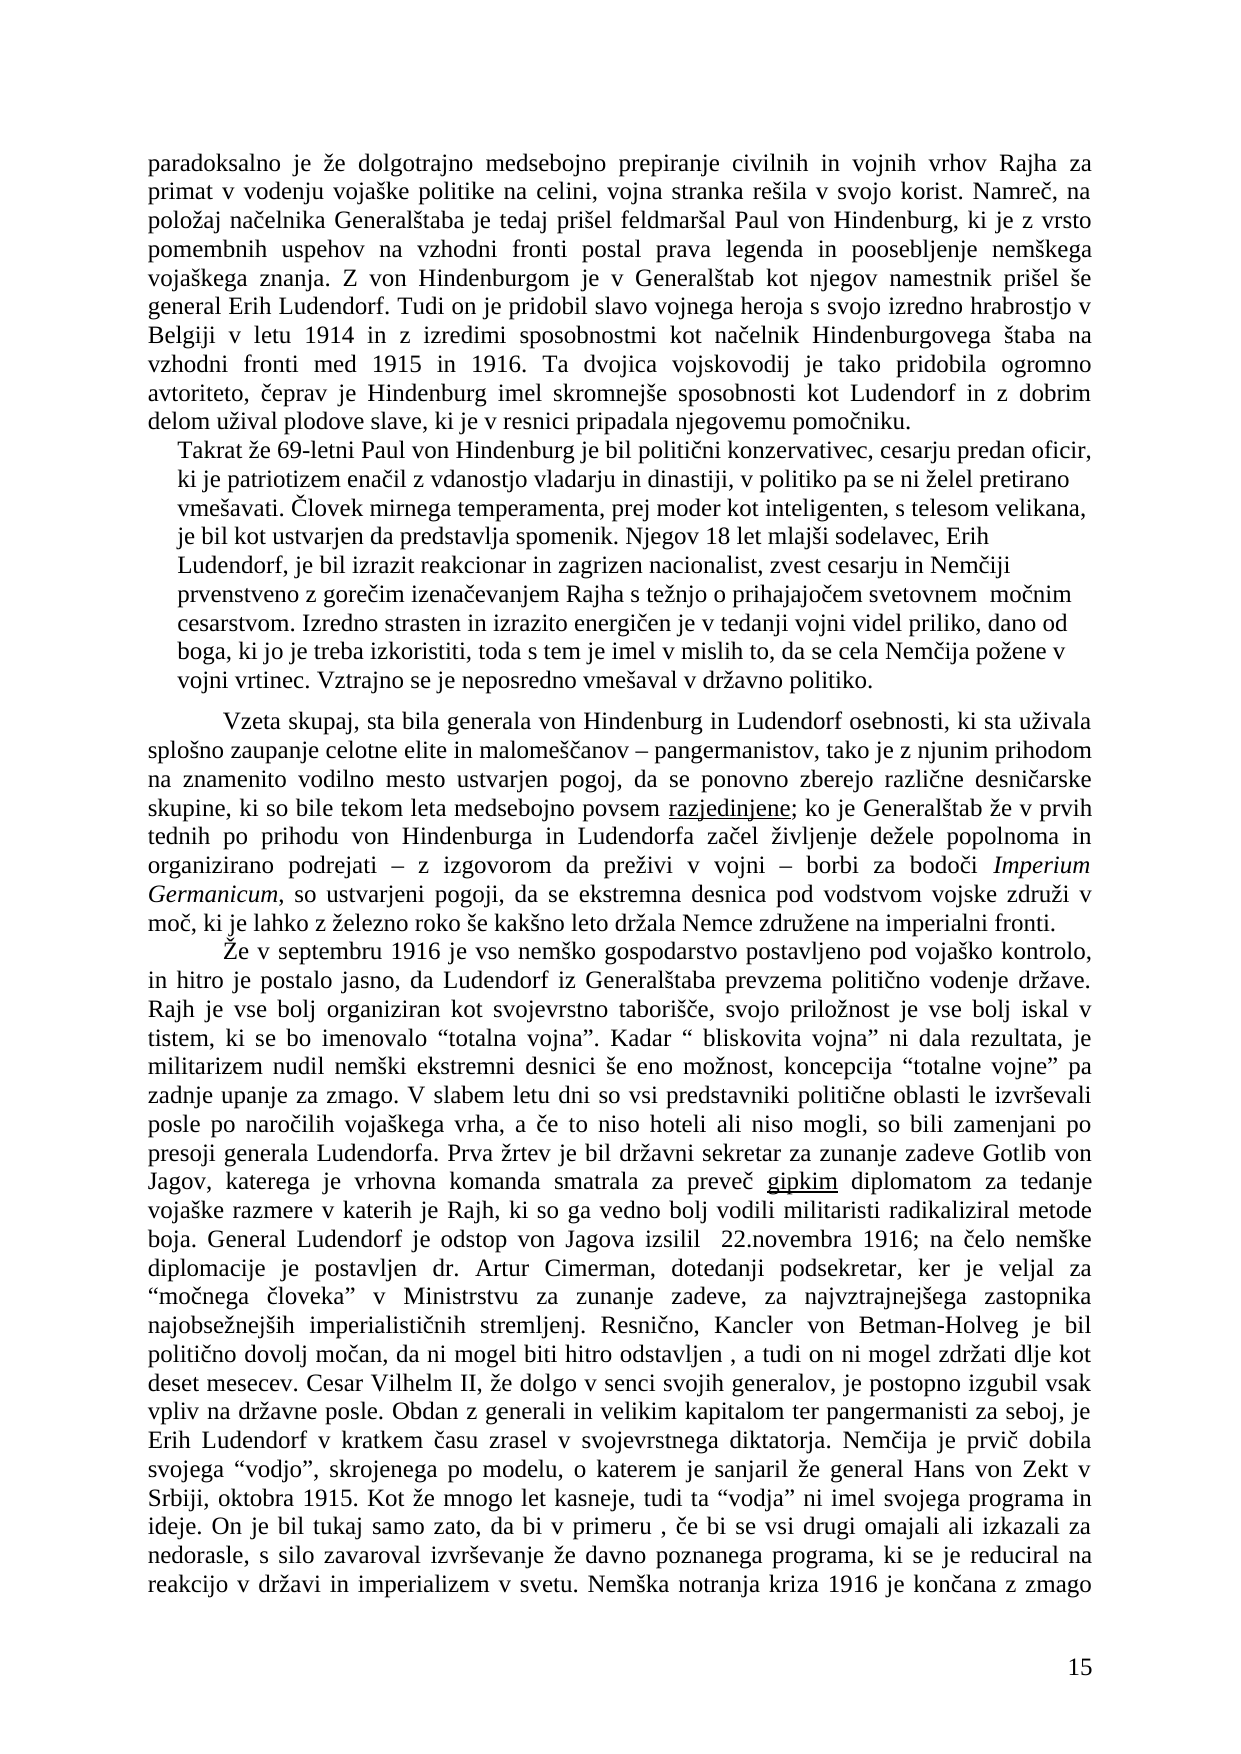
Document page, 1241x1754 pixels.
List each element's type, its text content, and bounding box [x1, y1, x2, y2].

text Vzeta skupaj, sta bila generala von Hindenburg in Ludendorf osebnosti, ki sta uživala splošno zaupanje celotne elite in malomeščanov – pangermanistov, tako je z njunim prihodom na znamenito vodilno mesto ustvarjen pogoj, da se ponovno zberejo različne desničarske skupine, ki so bile tekom leta medsebojno povsem razjedinjene; ko je Generalštab že v prvih tednih po prihodu von Hindenburga in Ludendorfa začel življenje dežele popolnoma in organizirano podrejati – z izgovorom da preživi v vojni – borbi za bodoči Imperium Germanicum, so ustvarjeni pogoji, da se ekstremna desnica pod vodstvom vojske združi v moč, ki je lahko z železno roko še kakšno leto držala Nemce združene na imperialni fronti. [148, 706, 1093, 936]
text paradoksalno je že dolgotrajno medsebojno prepiranje civilnih in vojnih vrhov Rajha za primat v vodenju vojaške politike na celini, vojna stranka rešila v svojo korist. Namreč, na položaj načelnika Generalštaba je tedaj prišel feldmaršal Paul von Hindenburg, ki je z vrsto pomembnih uspehov na vzhodni fronti postal prava legenda in poosebljenje nemškega vojaškega znanja. Z von Hindenburgom je v Generalštab kot njegov namestnik prišel še general Erih Ludendorf. Tudi on je pridobil slavo vojnega heroja s svojo izredno hrabrostjo v Belgiji v letu 1914 in z izredimi sposobnostmi kot načelnik Hindenburgovega štaba na vzhodni fronti med 1915 in 1916. Ta dvojica vojskovodij je tako pridobila ogromno avtoriteto, čeprav je Hindenburg imel skromnejše sposobnosti kot Ludendorf in z dobrim delom užival plodove slave, ki je v resnici pripadala njegovemu pomočniku. [148, 148, 1093, 435]
text Takrat že 69-letni Paul von Hindenburg je bil politični konzervativec, cesarju predan oficir, ki je patriotizem enačil z vdanostjo vladarju in dinastiji, v politiko pa se ni želel pretirano vmešavati. Človek mirnega temperamenta, prej moder kot inteligenten, s telesom velikana, je bil kot ustvarjen da predstavlja spomenik. Njegov 18 let mlajši sodelavec, Erih Ludendorf, je bil izrazit reakcionar in zagrizen nacionalist, zvest cesarju in Nemčiji prvenstveno z gorečim izenačevanjem Rajha s težnjo o prihajajočem svetovnem močnim cesarstvom. Izredno strasten in izrazito energičen je v tedanji vojni videl priliko, dano od boga, ki jo je treba izkoristiti, toda s tem je imel v mislih to, da se cela Nemčija požene v vojni vrtinec. Vztrajno se je neposredno vmešaval v državno politiko. [177, 435, 1093, 694]
text Že v septembru 1916 je vso nemško gospodarstvo postavljeno pod vojaško kontrolo, in hitro je postalo jasno, da Ludendorf iz Generalštaba prevzema politično vodenje države. Rajh je vse bolj organiziran kot svojevrstno taborišče, svojo priložnost je vse bolj iskal v tistem, ki se bo imenovalo “totalna vojna”. Kadar “ bliskovita vojna” ni dala rezultata, je militarizem nudil nemški ekstremni desnici še eno možnost, koncepcija “totalne vojne” pa zadnje upanje za zmago. V slabem letu dni so vsi predstavniki politične oblasti le izvrševali posle po naročilih vojaškega vrha, a če to niso hoteli ali niso mogli, so bili zamenjani po presoji generala Ludendorfa. Prva žrtev je bil državni sekretar za zunanje zadeve Gotlib von Jagov, katerega je vrhovna komanda smatrala za preveč gipkim diplomatom za tedanje vojaške razmere v katerih je Rajh, ki so ga vedno bolj vodili militaristi radikaliziral metode boja. General Ludendorf je odstop von Jagova izsilil 22.novembra 1916; na čelo nemške diplomacije je postavljen dr. Artur Cimerman, dotedanji podsekretar, ker je veljal za “močnega človeka” v Ministrstvu za zunanje zadeve, za najvztrajnejšega zastopnika najobsežnejših imperialističnih stremljenj. Resnično, Kancler von Betman-Holveg je bil politično dovolj močan, da ni mogel biti hitro odstavljen , a tudi on ni mogel zdržati dlje kot deset mesecev. Cesar Vilhelm II, že dolgo v senci svojih generalov, je postopno izgubil vsak vpliv na državne posle. Obdan z generali in velikim kapitalom ter pangermanisti za seboj, je Erih Ludendorf v kratkem času zrasel v svojevrstnega diktatorja. Nemčija je prvič dobila svojega “vodjo”, skrojenega po modelu, o katerem je sanjaril že general Hans von Zekt v Srbiji, oktobra 1915. Kot že mnogo let kasneje, tudi ta “vodja” ni imel svojega programa in ideje. On je bil tukaj samo zato, da bi v primeru , če bi se vsi drugi omajali ali izkazali za nedorasle, s silo zavaroval izvrševanje že davno poznanega programa, ki se je reduciral na reakcijo v državi in imperializem v svetu. Nemška notranja kriza 1916 je končana z zmago [148, 936, 1093, 1598]
